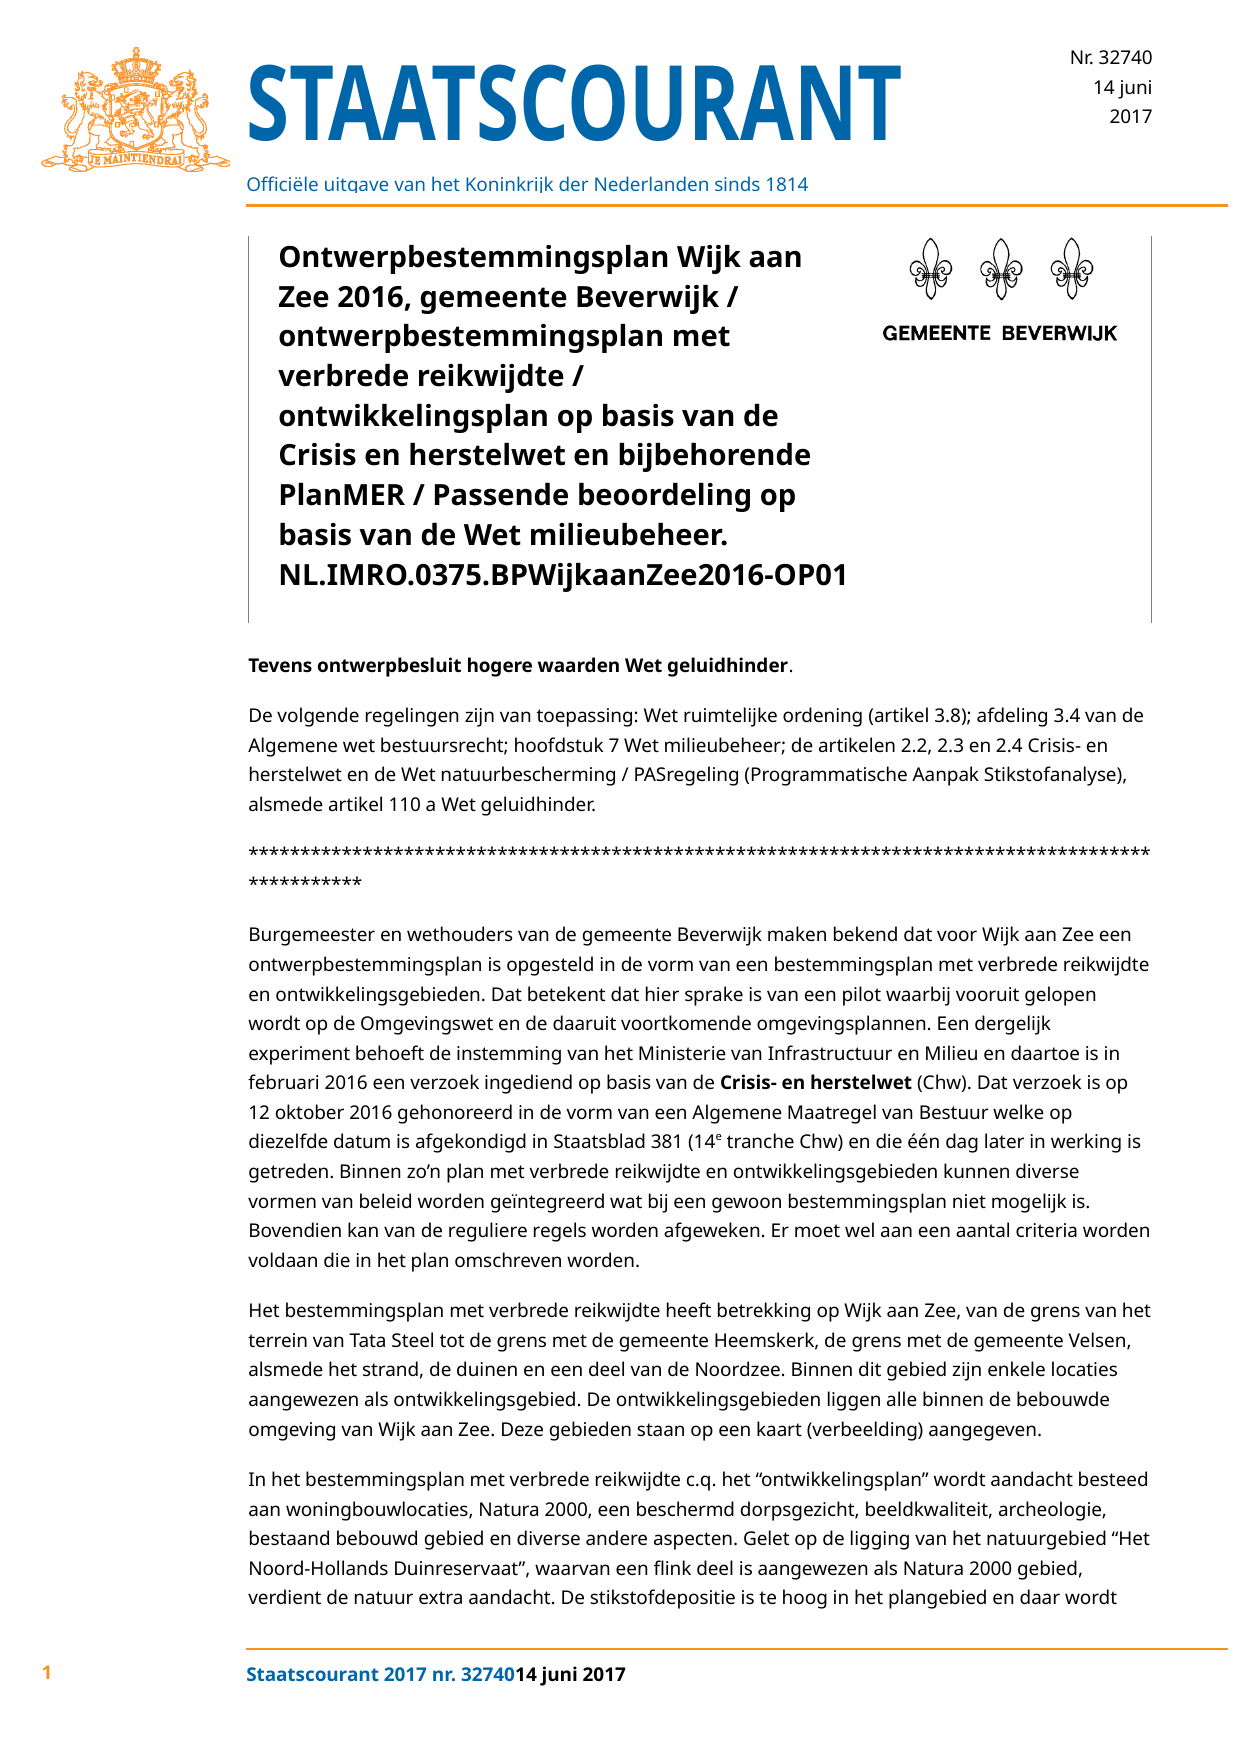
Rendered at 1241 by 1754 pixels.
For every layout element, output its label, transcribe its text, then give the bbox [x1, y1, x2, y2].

picture [41, 47, 231, 172]
text Het bestemmingsplan met verbrede reikwijdte heeft betrekking op Wijk aan Zee, van de grens van het terrein van Tata Steel tot de grens met de gemeente Heemskerk, de grens met de gemeente Velsen, alsmede het strand, de duinen en een deel van de Noordzee. Binnen dit gebied zijn enkele locaties aangewezen als ontwikkelingsgebied. De ontwikkelingsgebieden liggen alle binnen de bebouwde omgeving van Wijk aan Zee. Deze gebieden staan op een kaart (verbeelding) aangegeven. [248, 1297, 1152, 1442]
text Tevens ontwerpbesluit hogere waarden Wet geluidhinder. [248, 652, 1152, 678]
table_header Ontwerpbestemmingsplan Wijk aan Zee 2016, gemeente Beverwijk / ontwerpbestemmingsplan met verbrede reikwijdte / ontwikkelingsplan op basis van de Crisis en herstelwet en bijbehorende PlanMER / Passende beoordeling op basis van de Wet milieubeheer. NL.IMRO.0375.BPWijkaanZee2016-OP01 [249, 236, 850, 623]
picture [882, 236, 1119, 342]
text Burgemeester en wethouders van de gemeente Beverwijk maken bekend dat voor Wijk aan Zee een ontwerpbestemmingsplan is opgesteld in de vorm van een bestemmingsplan met verbrede reikwijdte en ontwikkelingsgebieden. Dat betekent dat hier sprake is van een pilot waarbij vooruit gelopen wordt op de Omgevingswet en de daaruit voortkomende omgevingsplannen. Een dergelijk experiment behoeft de instemming van het Ministerie van Infrastructuur en Milieu en daartoe is in februari 2016 een verzoek ingediend op basis van de Crisis- en herstelwet (Chw). Dat verzoek is op 12 oktober 2016 gehonoreerd in de vorm van een Algemene Maatregel van Bestuur welke op diezelfde datum is afgekondigd in Staatsblad 381 (14e tranche Chw) en die één dag later in werking is getreden. Binnen zo’n plan met verbrede reikwijdte en ontwikkelingsgebieden kunnen diverse vormen van beleid worden geïntegreerd wat bij een gewoon bestemmingsplan niet mogelijk is. Bovendien kan van de reguliere regels worden afgeweken. Er moet wel aan een aantal criteria worden voldaan die in het plan omschreven worden. [248, 922, 1152, 1273]
text ************************************************************************************************** [248, 842, 1152, 897]
text In het bestemmingsplan met verbrede reikwijdte c.q. het “ontwikkelingsplan” wordt aandacht besteed aan woningbouwlocaties, Natura 2000, een beschermd dorpsgezicht, beeldkwaliteit, archeologie, bestaand bebouwd gebied en diverse andere aspecten. Gelet op de ligging van het natuurgebied “Het Noord-Hollands Duinreservaat”, waarvan een flink deel is aangewezen als Natura 2000 gebied, verdient de natuur extra aandacht. De stikstofdepositie is te hoog in het plangebied en daar wordt [248, 1466, 1152, 1610]
table_header [850, 236, 1151, 623]
text De volgende regelingen zijn van toepassing: Wet ruimtelijke ordening (artikel 3.8); afdeling 3.4 van de Algemene wet bestuursrecht; hoofdstuk 7 Wet milieubeheer; de artikelen 2.2, 2.3 en 2.4 Crisis- en herstelwet en de Wet natuurbescherming / PASregeling (Programmatische Aanpak Stikstofanalyse), alsmede artikel 110 a Wet geluidhinder. [248, 702, 1152, 817]
